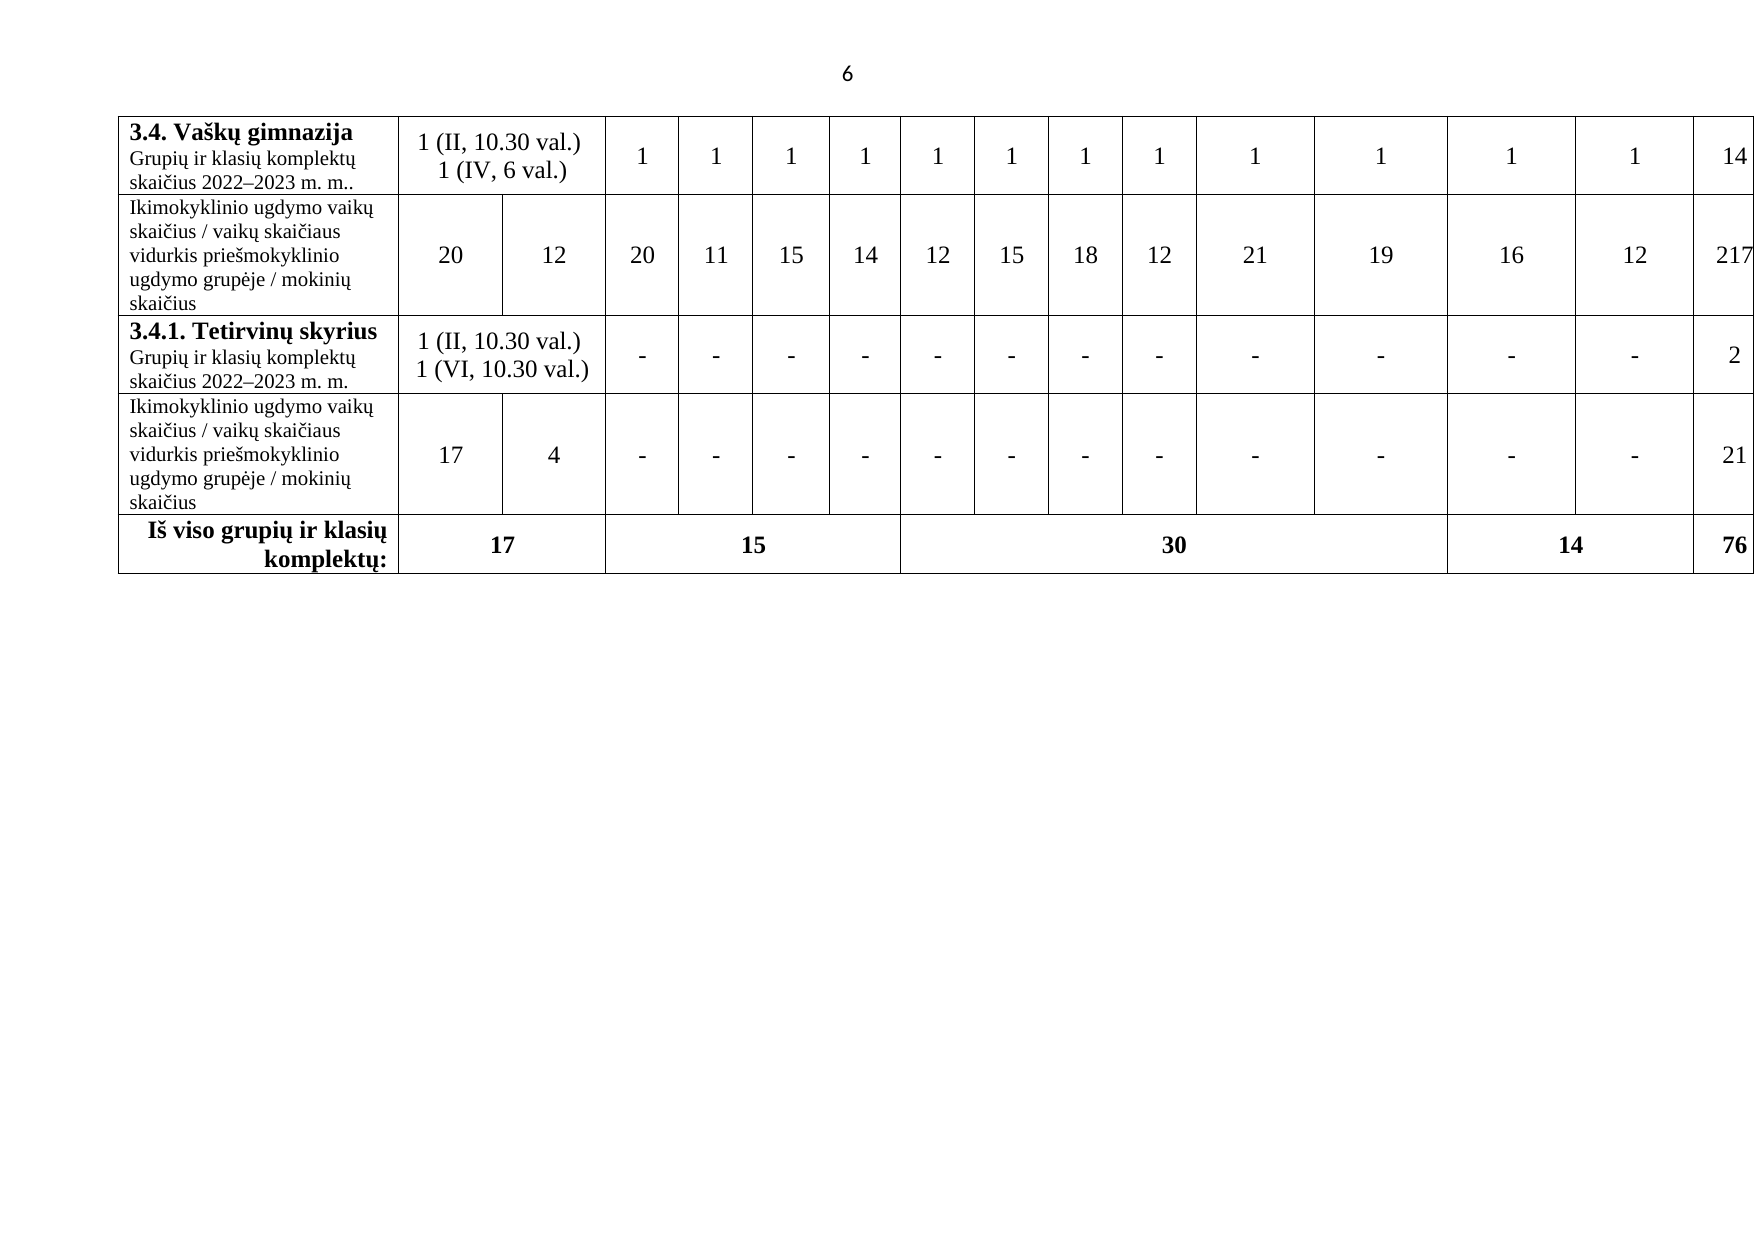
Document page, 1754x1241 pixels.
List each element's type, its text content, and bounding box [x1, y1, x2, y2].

table_cell 12 [901, 195, 974, 315]
table_cell 14 [1694, 117, 1753, 194]
table_cell - [1123, 394, 1196, 514]
table_cell - [606, 316, 678, 393]
table_cell Iš viso grupių ir klasių komplektų: [119, 515, 398, 573]
table_cell 11 [679, 195, 752, 315]
table_cell 1 [1315, 117, 1447, 194]
table_cell - [901, 394, 974, 514]
table_cell 4 [503, 394, 605, 514]
table_cell - [1315, 394, 1447, 514]
table_cell - [753, 316, 829, 393]
table_cell 12 [1123, 195, 1196, 315]
table_cell 12 [1576, 195, 1693, 315]
table_cell 1 [1576, 117, 1693, 194]
table_cell 20 [606, 195, 678, 315]
table_cell - [1049, 316, 1122, 393]
table_cell 1 [1197, 117, 1314, 194]
table_cell - [1576, 394, 1693, 514]
table_cell 3.4. Vaškų gimnazija Grupių ir klasių komplektų skaičius 2022–2023 m. m.. [119, 117, 398, 194]
table_cell - [606, 394, 678, 514]
table_cell - [753, 394, 829, 514]
table_cell 14 [830, 195, 900, 315]
table_cell 1 [1049, 117, 1122, 194]
table_cell 21 [1197, 195, 1314, 315]
table_cell 15 [606, 515, 900, 573]
table_cell 1 [753, 117, 829, 194]
table_cell 217 [1694, 195, 1753, 315]
table_cell - [1315, 316, 1447, 393]
table_cell - [901, 316, 974, 393]
table_cell - [679, 316, 752, 393]
table_cell - [830, 316, 900, 393]
table_cell 20 [399, 195, 502, 315]
table_cell 15 [753, 195, 829, 315]
table_cell - [1448, 316, 1575, 393]
table_cell 14 [1448, 515, 1693, 573]
table_cell 1 [1123, 117, 1196, 194]
table_cell 76 [1694, 515, 1753, 573]
table_cell 1 [606, 117, 678, 194]
table_cell - [1049, 394, 1122, 514]
table_cell 21 [1694, 394, 1753, 514]
table_cell 19 [1315, 195, 1447, 315]
table_cell - [1448, 394, 1575, 514]
table_cell - [1123, 316, 1196, 393]
table_cell - [975, 316, 1048, 393]
table_cell 1 [679, 117, 752, 194]
table_cell - [1197, 316, 1314, 393]
table_cell 3.4.1. Tetirvinų skyrius Grupių ir klasių komplektų skaičius 2022–2023 m. m. [119, 316, 398, 393]
table_cell 1 [1448, 117, 1575, 194]
table_cell 17 [399, 515, 605, 573]
table_cell - [1197, 394, 1314, 514]
table_cell 15 [975, 195, 1048, 315]
table_cell 12 [503, 195, 605, 315]
table_cell Ikimokyklinio ugdymo vaikų skaičius / vaikų skaičiaus vidurkis priešmokyklinio ugdymo grupėje / mokinių skaičius [119, 195, 398, 315]
table_cell 2 [1694, 316, 1753, 393]
table_cell Ikimokyklinio ugdymo vaikų skaičius / vaikų skaičiaus vidurkis priešmokyklinio ugdymo grupėje / mokinių skaičius [119, 394, 398, 514]
table_cell - [830, 394, 900, 514]
table_cell 1 [901, 117, 974, 194]
table_cell 18 [1049, 195, 1122, 315]
table_cell - [975, 394, 1048, 514]
table_cell 17 [399, 394, 502, 514]
table_cell 1 [975, 117, 1048, 194]
table_cell 30 [901, 515, 1447, 573]
table_cell 1 (II, 10.30 val.) 1 (IV, 6 val.) [399, 117, 605, 194]
table_cell 1 [830, 117, 900, 194]
table_cell 16 [1448, 195, 1575, 315]
table_cell 1 (II, 10.30 val.) 1 (VI, 10.30 val.) [399, 316, 605, 393]
table_cell - [1576, 316, 1693, 393]
table_cell - [679, 394, 752, 514]
